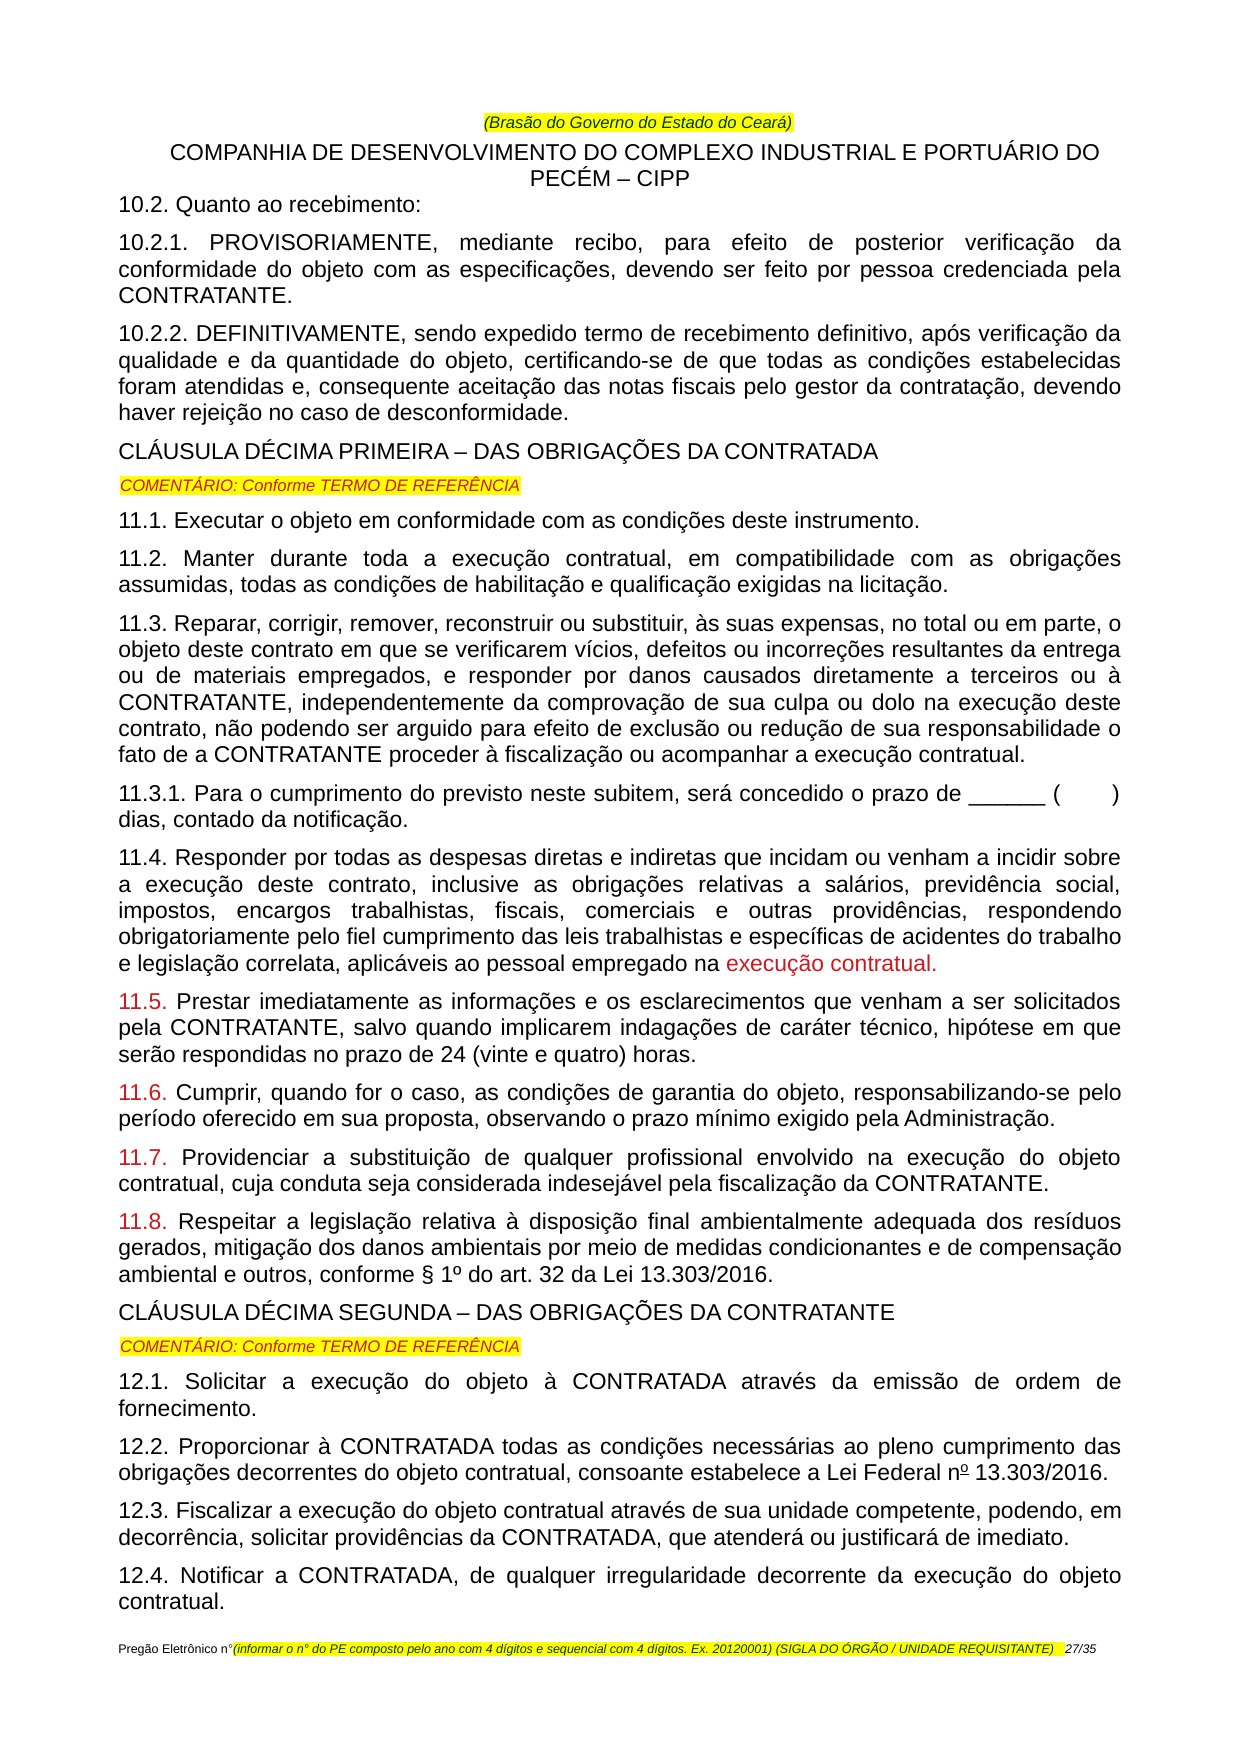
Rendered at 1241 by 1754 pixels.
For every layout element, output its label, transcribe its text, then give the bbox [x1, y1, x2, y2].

text CLÁUSULA DÉCIMA PRIMEIRA – DAS OBRIGAÇÕES DA CONTRATADA [118, 438, 1122, 464]
text 11.2. Manter durante toda a execução contratual, em compatibilidade com as obrigações assumidas, todas as condições de habilitação e qualificação exigidas na licitação. [118, 545, 1122, 598]
text CLÁUSULA DÉCIMA SEGUNDA – DAS OBRIGAÇÕES DA CONTRATANTE [118, 1299, 1122, 1325]
text 11.6. Cumprir, quando for o caso, as condições de garantia do objeto, responsabilizando-se pelo período oferecido em sua proposta, observando o prazo mínimo exigido pela Administração. [118, 1079, 1122, 1132]
text 11.1. Executar o objeto em conformidade com as condições deste instrumento. [118, 507, 1122, 533]
text 12.2. Proporcionar à CONTRATADA todas as condições necessárias ao pleno cumprimento das obrigações decorrentes do objeto contratual, consoante estabelece a Lei Federal no 13.303/2016. [118, 1433, 1122, 1486]
text COMENTÁRIO: Conforme TERMO DE REFERÊNCIA [120, 1337, 1122, 1356]
text 12.4. Notificar a CONTRATADA, de qualquer irregularidade decorrente da execução do objeto contratual. [118, 1562, 1122, 1615]
text 11.3. Reparar, corrigir, remover, reconstruir ou substituir, às suas expensas, no total ou em parte, o objeto deste contrato em que se verificarem vícios, defeitos ou incorreções resultantes da entrega ou de materiais empregados, e responder por danos causados diretamente a terceiros ou à CONTRATANTE, independentemente da comprovação de sua culpa ou dolo na execução deste contrato, não podendo ser arguido para efeito de exclusão ou redução de sua responsabilidade o fato de a CONTRATANTE proceder à fiscalização ou acompanhar a execução contratual. [118, 610, 1122, 768]
text 11.5. Prestar imediatamente as informações e os esclarecimentos que venham a ser solicitados pela CONTRATANTE, salvo quando implicarem indagações de caráter técnico, hipótese em que serão respondidas no prazo de 24 (vinte e quatro) horas. [118, 988, 1122, 1067]
text COMENTÁRIO: Conforme TERMO DE REFERÊNCIA [120, 476, 1122, 495]
text 12.1. Solicitar a execução do objeto à CONTRATADA através da emissão de ordem de fornecimento. [118, 1368, 1122, 1421]
text 12.3. Fiscalizar a execução do objeto contratual através de sua unidade competente, podendo, em decorrência, solicitar providências da CONTRATADA, que atenderá ou justificará de imediato. [118, 1497, 1122, 1550]
text 10.2.2. DEFINITIVAMENTE, sendo expedido termo de recebimento definitivo, após verificação da qualidade e da quantidade do objeto, certificando-se de que todas as condições estabelecidas foram atendidas e, consequente aceitação das notas fiscais pelo gestor da contratação, devendo haver rejeição no caso de desconformidade. [118, 320, 1122, 426]
text 11.4. Responder por todas as despesas diretas e indiretas que incidam ou venham a incidir sobre a execução deste contrato, inclusive as obrigações relativas a salários, previdência social, impostos, encargos trabalhistas, fiscais, comerciais e outras providências, respondendo obrigatoriamente pelo fiel cumprimento das leis trabalhistas e específicas de acidentes do trabalho e legislação correlata, aplicáveis ao pessoal empregado na execução contratual. [118, 844, 1122, 976]
text 11.8. Respeitar a legislação relativa à disposição final ambientalmente adequada dos resíduos gerados, mitigação dos danos ambientais por meio de medidas condicionantes e de compensação ambiental e outros, conforme § 1º do art. 32 da Lei 13.303/2016. [118, 1208, 1122, 1287]
text 10.2. Quanto ao recebimento: [118, 191, 1122, 217]
text 10.2.1. PROVISORIAMENTE, mediante recibo, para efeito de posterior verificação da conformidade do objeto com as especificações, devendo ser feito por pessoa credenciada pela CONTRATANTE. [118, 229, 1122, 308]
text 11.3.1. Para o cumprimento do previsto neste subitem, será concedido o prazo de ______ ( ) dias, contado da notificação. [118, 780, 1122, 832]
text 11.7. Providenciar a substituição de qualquer profissional envolvido na execução do objeto contratual, cuja conduta seja considerada indesejável pela fiscalização da CONTRATANTE. [118, 1143, 1122, 1196]
